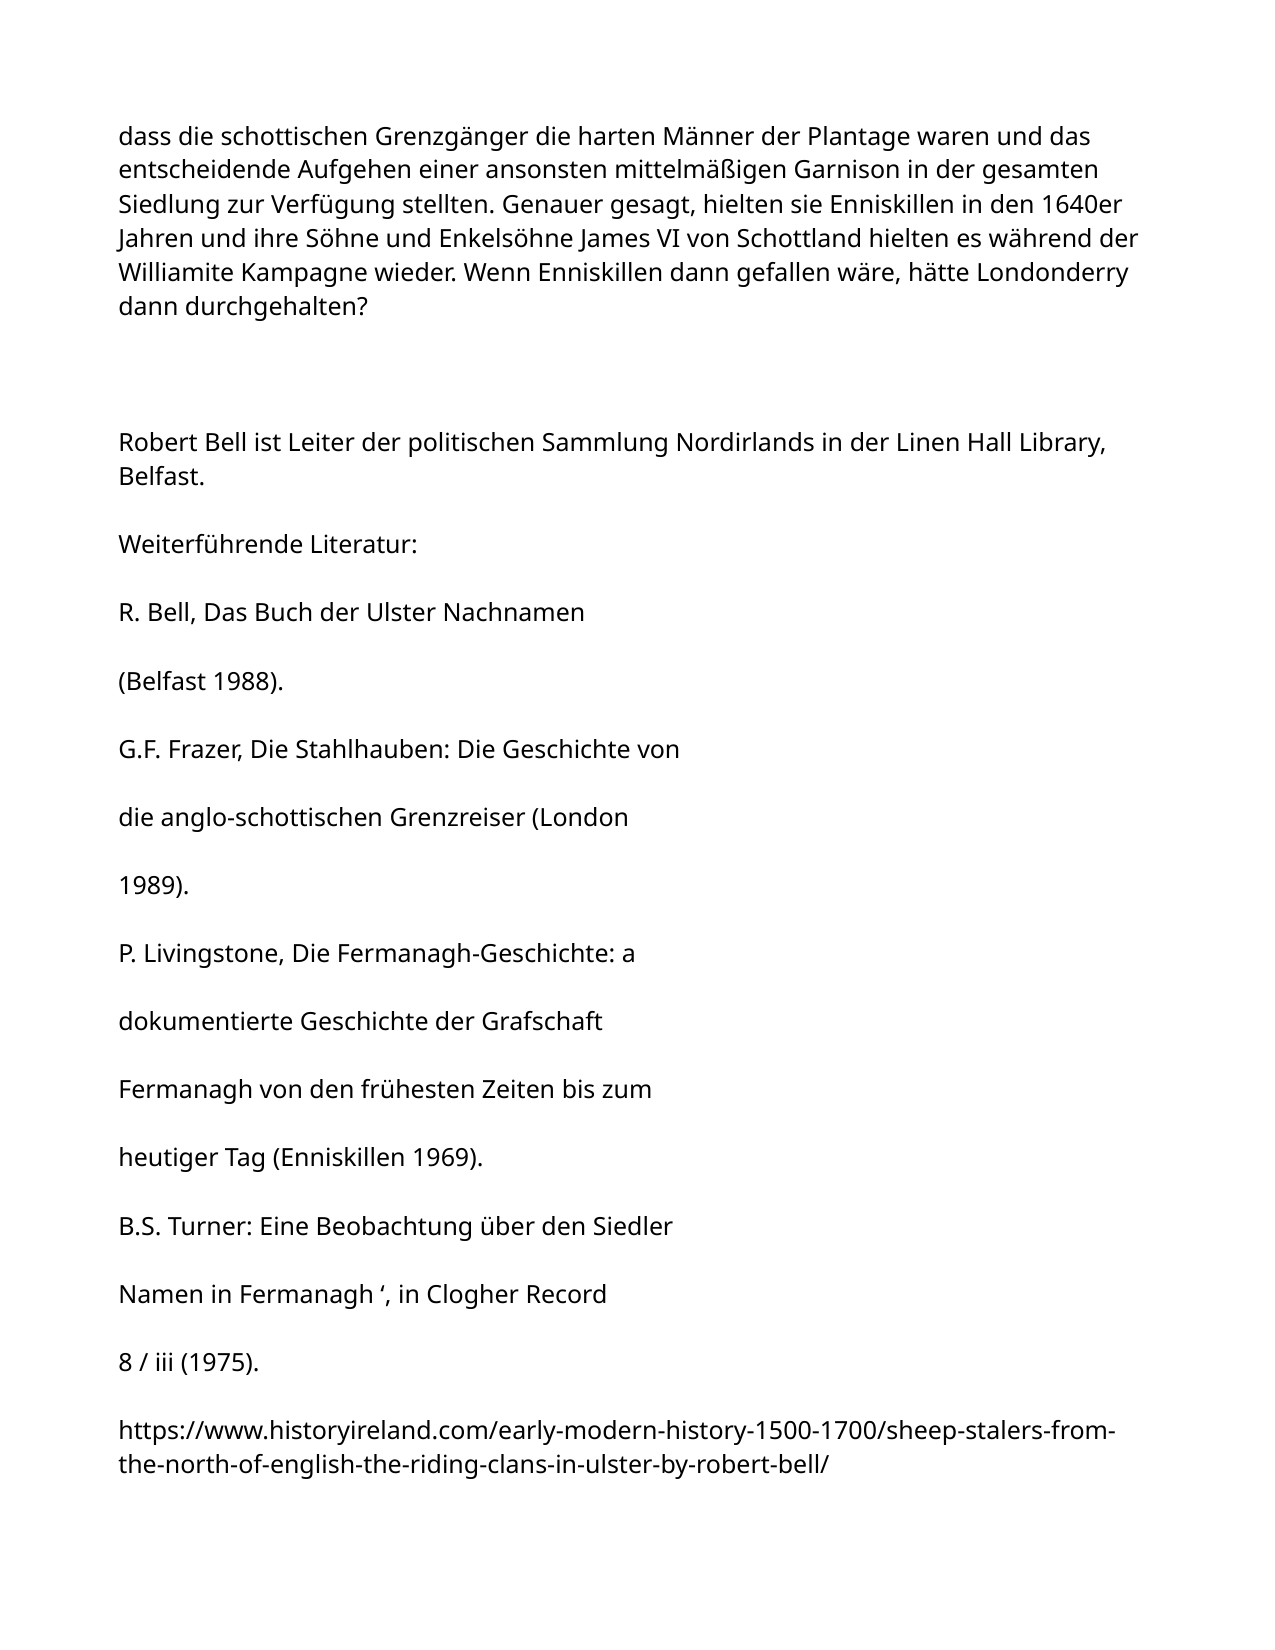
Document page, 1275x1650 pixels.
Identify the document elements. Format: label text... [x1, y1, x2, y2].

text die anglo-schottischen Grenzreiser (London [118, 799, 1157, 833]
text Fermanagh von den frühesten Zeiten bis zum [118, 1072, 1157, 1106]
text B.S. Turner: Eine Beobachtung über den Siedler [118, 1208, 1157, 1242]
text G.F. Frazer, Die Stahlhauben: Die Geschichte von [118, 731, 1157, 765]
text (Belfast 1988). [118, 663, 1157, 697]
text P. Livingstone, Die Fermanagh-Geschichte: a [118, 936, 1157, 970]
text heutiger Tag (Enniskillen 1969). [118, 1140, 1157, 1174]
text https://www.historyireland.com/early-modern-history-1500-1700/sheep-stalers-from-the-north-of-english-the-riding-clans-in-ulster-by-robert-bell/ [118, 1412, 1157, 1481]
text R. Bell, Das Buch der Ulster Nachnamen [118, 595, 1157, 629]
text Weiterführende Literatur: [118, 527, 1157, 561]
text Robert Bell ist Leiter der politischen Sammlung Nordirlands in der Linen Hall Library, Belfast. [118, 425, 1157, 493]
text dokumentierte Geschichte der Grafschaft [118, 1004, 1157, 1038]
text 8 / iii (1975). [118, 1344, 1157, 1378]
text Namen in Fermanagh ‘, in Clogher Record [118, 1276, 1157, 1310]
text dass die schottischen Grenzgänger die harten Männer der Plantage waren und das entscheidende Aufgehen einer ansonsten mittelmäßigen Garnison in der gesamten Siedlung zur Verfügung stellten. Genauer gesagt, hielten sie Enniskillen in den 1640er Jahren und ihre Söhne und Enkelsöhne James VI von Schottland hielten es während der Williamite Kampagne wieder. Wenn Enniskillen dann gefallen wäre, hätte Londonderry dann durchgehalten? [118, 118, 1157, 322]
text 1989). [118, 867, 1157, 902]
